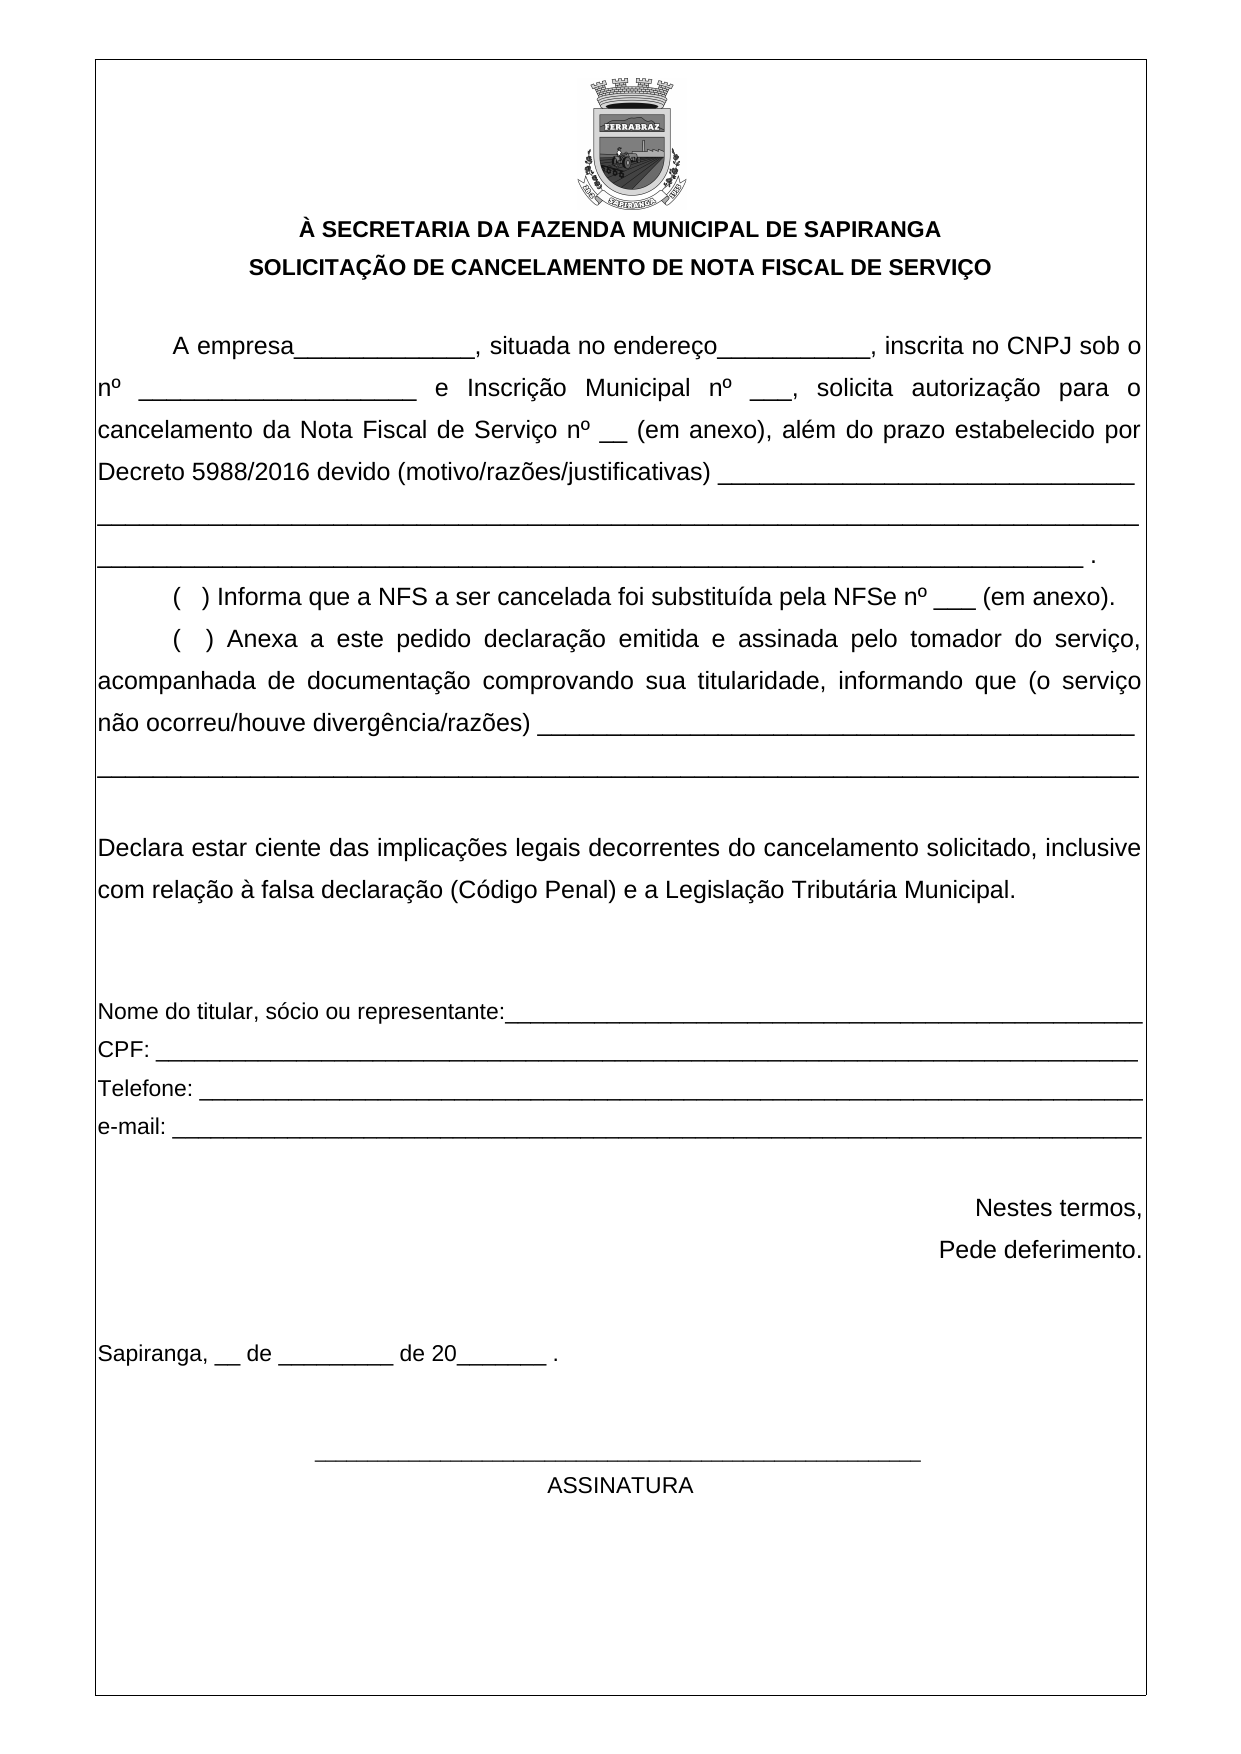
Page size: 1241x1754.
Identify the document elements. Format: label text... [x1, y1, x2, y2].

text ( ) Informa que a NFS a ser cancelada foi substituída pela NFSe nº ___ (em anexo). [97, 583, 1143, 611]
text Sapiranga, __ de _________ de 20_______ . [97, 1340, 1143, 1366]
text ASSINATURA [97, 1473, 1143, 1498]
text Pede deferimento. [97, 1236, 1143, 1264]
text À SECRETARIA DA FAZENDA MUNICIPAL DE SAPIRANGA [97, 216, 1143, 242]
text ___________________________________________________________________________ [97, 751, 1143, 778]
text A empresa_____________, situada no endereço___________, inscrita no CNPJ sob o nº ____________________ e Inscrição Municipal nº ___, solicita autorização para o cancelamento da Nota Fiscal de Serviço nº __ (em anexo), além do prazo estabelecido por Decreto 5988/2016 devido (motivo/razões/justificativas) ______________________________ [97, 332, 1143, 485]
text __________________________________________________________________________________________________________________________________________________ . [97, 499, 1143, 569]
text e-mail: ____________________________________________________________________________ [97, 1114, 1143, 1139]
picture [577, 78, 687, 210]
text Telefone: __________________________________________________________________________ [97, 1075, 1143, 1101]
text Declara estar ciente das implicações legais decorrentes do cancelamento solicitado, inclusive com relação à falsa declaração (Código Penal) e a Legislação Tributária Municipal. [97, 834, 1143, 904]
text CPF: _____________________________________________________________________________ [97, 1037, 1143, 1062]
text Nestes termos, [97, 1194, 1143, 1222]
text Nome do titular, sócio ou representante:__________________________________________________ [97, 998, 1143, 1024]
text ( ) Anexa a este pedido declaração emitida e assinada pelo tomador do serviço, acompanhada de documentação comprovando sua titularidade, informando que (o serviço não ocorreu/houve divergência/razões) ___________________________________________ [97, 625, 1143, 737]
text __________________________________________________________ [97, 1442, 1143, 1462]
text SOLICITAÇÃO DE CANCELAMENTO DE NOTA FISCAL DE SERVIÇO [97, 255, 1143, 281]
